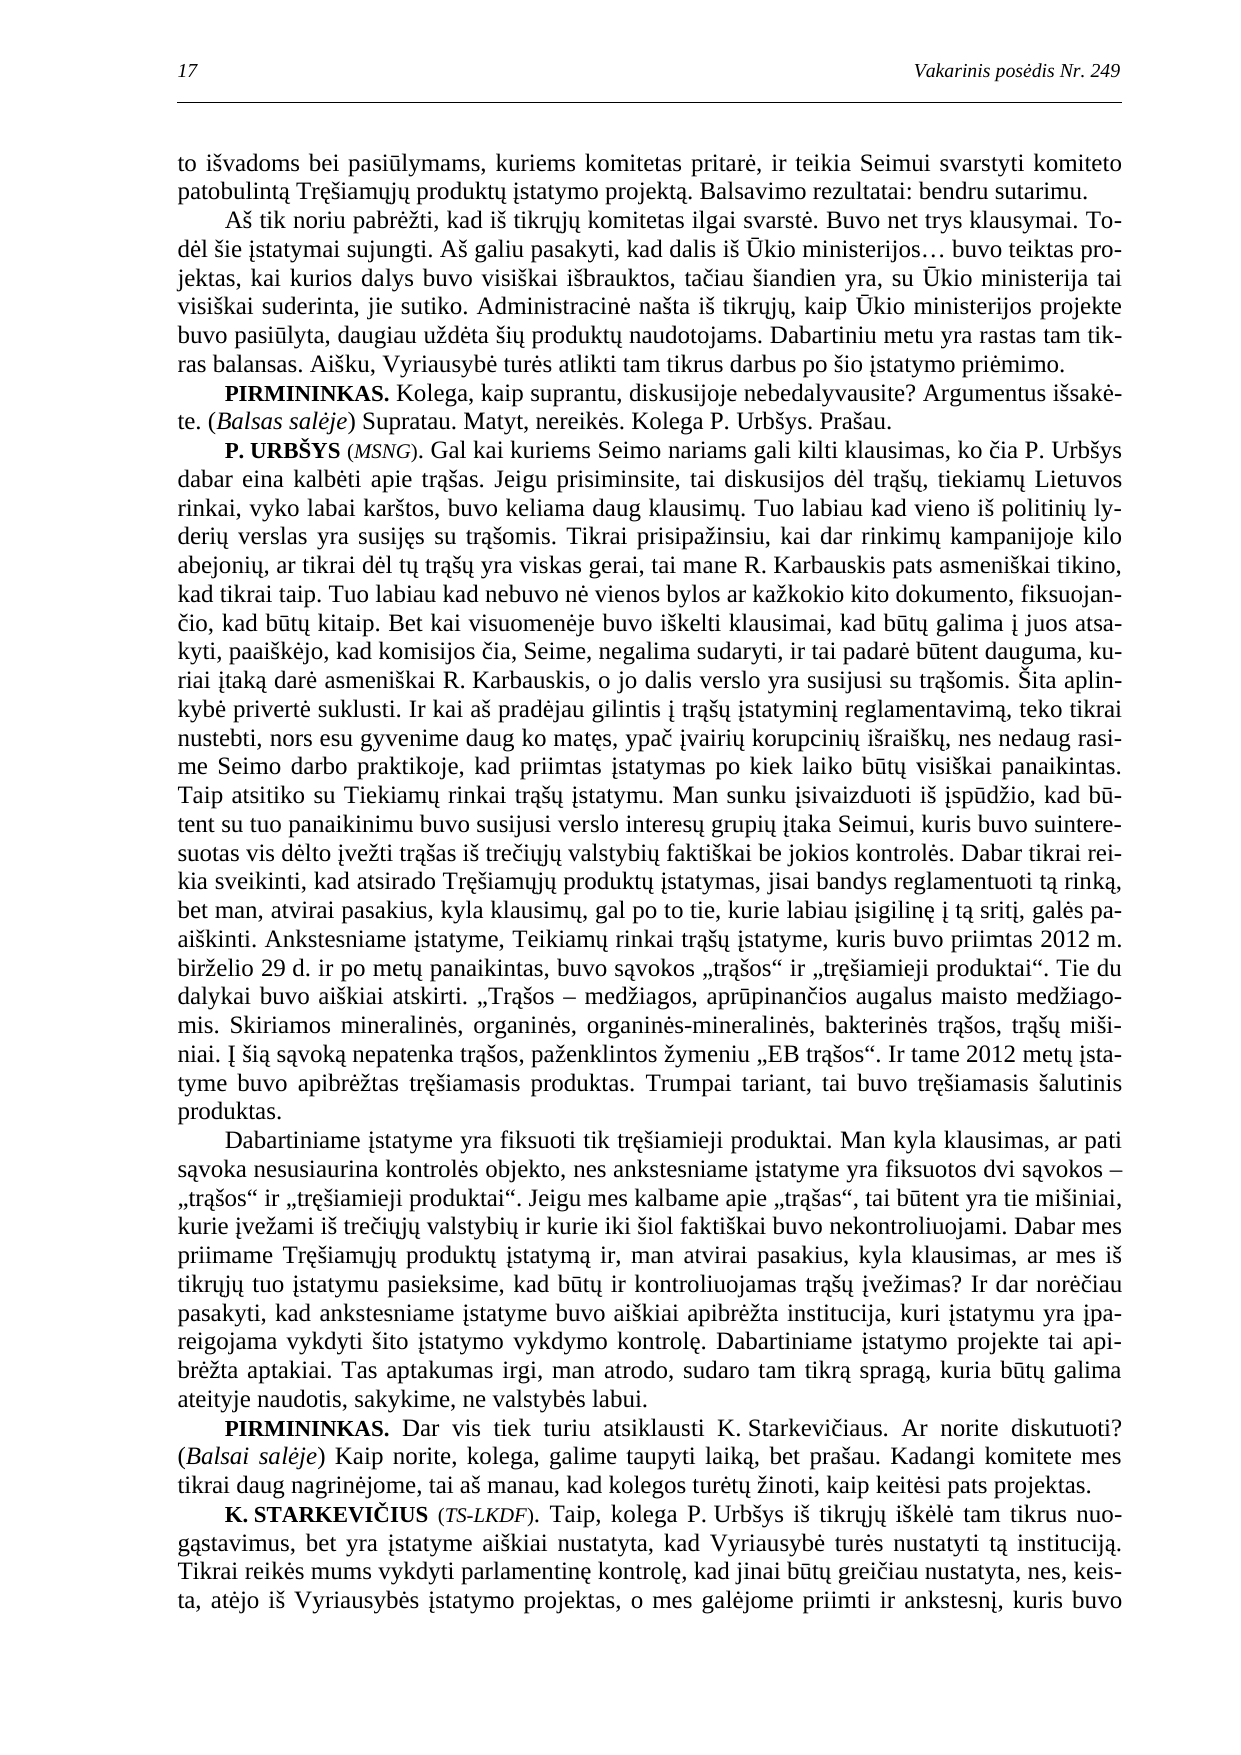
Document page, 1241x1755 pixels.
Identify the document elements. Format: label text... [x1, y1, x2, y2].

text to iš­va­doms bei pa­siū­ly­mams, ku­riems ko­mi­te­tas pri­ta­rė, ir tei­kia Sei­mui svars­ty­ti ko­mi­te­to pa­to­bu­lin­tą Trę­šia­mų­jų pro­duk­tų įsta­ty­mo pro­jek­tą. Bal­sa­vi­mo re­zul­ta­tai: ben­dru su­ta­ri­mu. [177, 148, 1122, 205]
text PIRMININKAS. Dar vis tiek tu­riu at­si­klaus­ti K. Star­ke­vi­čiaus. Ar no­ri­te dis­ku­tuo­ti? (Bal­sai sa­lė­je) Kaip no­ri­te, ko­le­ga, ga­li­me tau­py­ti lai­ką, bet pra­šau. Ka­dan­gi ko­mi­te­te mes tik­rai daug nag­ri­nė­jo­me, tai aš ma­nau, kad ko­le­gos tu­rė­tų ži­no­ti, kaip kei­tė­si pats pro­jek­tas. [177, 1413, 1122, 1499]
text P. URBŠYS (MSNG). Gal kai ku­riems Sei­mo na­riams ga­li kil­ti klau­si­mas, ko čia P. Urb­šys da­bar ei­na kal­bė­ti apie trą­šas. Jei­gu pri­si­min­si­te, tai dis­ku­si­jos dėl trą­šų, tie­kia­mų Lie­tu­vos rin­kai, vy­ko la­bai karš­tos, bu­vo ke­lia­ma daug klau­si­mų. Tuo la­biau kad vie­no iš po­li­ti­nių ly­de­rių ver­slas yra su­si­jęs su trą­šo­mis. Tik­rai pri­si­pa­žin­siu, kai dar rin­ki­mų kam­pa­ni­jo­je ki­lo abe­jo­nių, ar tik­rai dėl tų trą­šų yra vis­kas ge­rai, tai ma­ne R. Kar­baus­kis pats as­me­niš­kai ti­ki­no, kad tik­rai taip. Tuo la­biau kad ne­bu­vo nė vie­nos by­los ar kaž­ko­kio ki­to do­ku­men­to, fik­suo­jan­čio, kad bū­tų ki­taip. Bet kai vi­suo­me­nė­je bu­vo iš­kel­ti klau­si­mai, kad bū­tų ga­li­ma į juos at­sa­ky­ti, pa­aiš­kė­jo, kad ko­mi­si­jos čia, Sei­me, ne­ga­li­ma su­da­ry­ti, ir tai pa­da­rė bū­tent dau­gu­ma, ku­riai įta­ką da­rė as­me­niš­kai R. Kar­baus­kis, o jo da­lis ver­slo yra su­si­ju­si su trą­šo­mis. Ši­ta ap­lin­ky­bė pri­ver­tė su­klus­ti. Ir kai aš pra­dė­jau gi­lin­tis į trą­šų įsta­ty­mi­nį reg­la­men­ta­vi­mą, te­ko tik­rai nu­steb­ti, nors esu gy­ve­ni­me daug ko ma­tęs, ypač įvai­rių ko­rup­ci­nių iš­raiš­kų, nes ne­daug ra­si­me Sei­mo dar­bo prak­ti­ko­je, kad pri­im­tas įsta­ty­mas po kiek lai­ko bū­tų vi­siš­kai pa­nai­kin­tas. Taip at­si­ti­ko su Tie­kia­mų rin­kai trą­šų įsta­ty­mu. Man sun­ku įsi­vaiz­duo­ti iš įspū­džio, kad bū­tent su tuo pa­nai­ki­ni­mu bu­vo su­si­ju­si ver­slo in­te­re­sų gru­pių įta­ka Sei­mui, ku­ris bu­vo su­in­te­re­suo­tas vis dėl­to įvež­ti trą­šas iš tre­čių­jų vals­ty­bių fak­tiš­kai be jo­kios kon­tro­lės. Da­bar tik­rai rei­kia svei­kin­ti, kad at­si­ra­do Trę­šia­mų­jų pro­duk­tų įsta­ty­mas, ji­sai ban­dys reg­la­men­tuo­ti tą rin­ką, bet man, at­vi­rai pa­sa­kius, ky­la klau­si­mų, gal po to tie, ku­rie la­biau įsi­gi­li­nę į tą sri­tį, ga­lės pa­aiš­kin­ti. Anks­tes­nia­me įsta­ty­me, Tei­kia­mų rin­kai trą­šų įsta­ty­me, ku­ris bu­vo pri­im­tas 2012 m. bir­že­lio 29 d. ir po me­tų pa­nai­kin­tas, bu­vo są­vo­kos „trą­šos“ ir „trę­šia­mie­ji pro­duk­tai“. Tie du da­ly­kai bu­vo aiš­kiai at­skir­ti. „Trą­šos – me­džia­gos, ap­rū­pi­nan­čios au­ga­lus mais­to me­džia­go­mis. Ski­ria­mos mi­ne­ra­li­nės, or­ga­ni­nės, or­ga­ni­nės-mi­ne­ra­li­nės, bak­te­ri­nės trą­šos, trą­šų mi­ši­niai. Į šią są­vo­ką ne­pa­ten­ka trą­šos, pa­žen­klin­tos žy­me­niu „EB trą­šos“. Ir ta­me 2012 me­tų įsta­ty­me bu­vo api­brėž­tas trę­šia­ma­sis pro­duk­tas. Trum­pai ta­riant, tai bu­vo trę­šia­ma­sis ša­lu­ti­nis pro­duk­tas. [177, 435, 1122, 1125]
text Da­bar­ti­nia­me įsta­ty­me yra fik­suo­ti tik trę­šia­mie­ji pro­duk­tai. Man ky­la klau­si­mas, ar pa­ti są­vo­ka ne­su­siau­ri­na kon­tro­lės ob­jek­to, nes anks­tes­nia­me įsta­ty­me yra fik­suo­tos dvi są­vo­kos – „trą­šos“ ir „trę­šia­mie­ji pro­duk­tai“. Jei­gu mes kal­ba­me apie „trą­šas“, tai bū­tent yra tie mi­ši­niai, ku­rie įve­ža­mi iš tre­čių­jų vals­ty­bių ir ku­rie iki šiol fak­tiš­kai bu­vo ne­kon­tro­liuo­ja­mi. Da­bar mes pri­ima­me Trę­šia­mų­jų pro­duk­tų įsta­ty­mą ir, man at­vi­rai pa­sa­kius, ky­la klau­si­mas, ar mes iš tik­rų­jų tuo įsta­ty­mu pa­siek­si­me, kad bū­tų ir kon­tro­liuo­ja­mas trą­šų įve­ži­mas? Ir dar no­rė­čiau pa­saky­ti, kad anks­tes­nia­me įsta­ty­me bu­vo aiš­kiai api­brėž­ta ins­ti­tu­ci­ja, ku­ri įsta­ty­mu yra įpa­rei­go­ja­ma vyk­dy­ti ši­to įsta­ty­mo vyk­dy­mo kon­tro­lę. Da­bar­ti­nia­me įsta­ty­mo pro­jek­te tai api­brėž­ta ap­ta­kiai. Tas ap­ta­ku­mas ir­gi, man at­ro­do, su­da­ro tam tik­rą spra­gą, ku­ria bū­tų ga­li­ma atei­ty­je nau­do­tis, sa­ky­ki­me, ne vals­ty­bės la­bui. [177, 1125, 1122, 1413]
text Aš tik no­riu pa­brėž­ti, kad iš tik­rų­jų ko­mi­te­tas il­gai svars­tė. Bu­vo net trys klau­sy­mai. To­dėl šie įsta­ty­mai su­jung­ti. Aš ga­liu pa­sa­ky­ti, kad da­lis iš Ūkio mi­nis­te­ri­jos… bu­vo teik­tas pro­jek­tas, kai ku­rios da­lys bu­vo vi­siš­kai iš­brauk­tos, ta­čiau šian­dien yra, su Ūkio mi­nis­te­ri­ja tai vi­siš­kai su­de­rin­ta, jie su­ti­ko. Ad­mi­nist­ra­ci­nė naš­ta iš tik­rų­jų, kaip Ūkio mi­nis­te­ri­jos pro­jek­te bu­vo pa­siū­ly­ta, dau­giau už­dė­ta šių pro­duk­tų nau­do­to­jams. Da­bar­ti­niu me­tu yra ras­tas tam tik­ras ba­lan­sas. Aiš­ku, Vy­riau­sy­bė tu­rės at­lik­ti tam tik­rus dar­bus po šio įsta­ty­mo pri­ėmi­mo. [177, 205, 1122, 378]
text K. STARKEVIČIUS (TS-LKDF). Taip, ko­le­ga P. Urb­šys iš tik­rų­jų iš­kė­lė tam tik­rus nuo­gąs­ta­vi­mus, bet yra įsta­ty­me aiš­kiai nu­sta­ty­ta, kad Vy­riau­sy­bė tu­rės nu­sta­ty­ti tą ins­ti­tu­ci­ją. Tik­rai rei­kės mums vyk­dy­ti par­la­men­ti­nę kon­tro­lę, kad ji­nai bū­tų grei­čiau nu­sta­ty­ta, nes, keis­ta, at­ėjo iš Vy­riau­sy­bės įsta­ty­mo pro­jek­tas, o mes ga­lė­jo­me pri­im­ti ir anks­tes­nį, ku­ris bu­vo [177, 1499, 1122, 1614]
text PIRMININKAS. Ko­le­ga, kaip su­pran­tu, dis­ku­si­jo­je ne­be­da­ly­vau­si­te? Ar­gu­men­tus iš­sa­kė­te. (Bal­sas sa­lė­je) Su­pra­tau. Ma­tyt, ne­rei­kės. Ko­le­ga P. Urb­šys. Pra­šau. [177, 378, 1122, 435]
